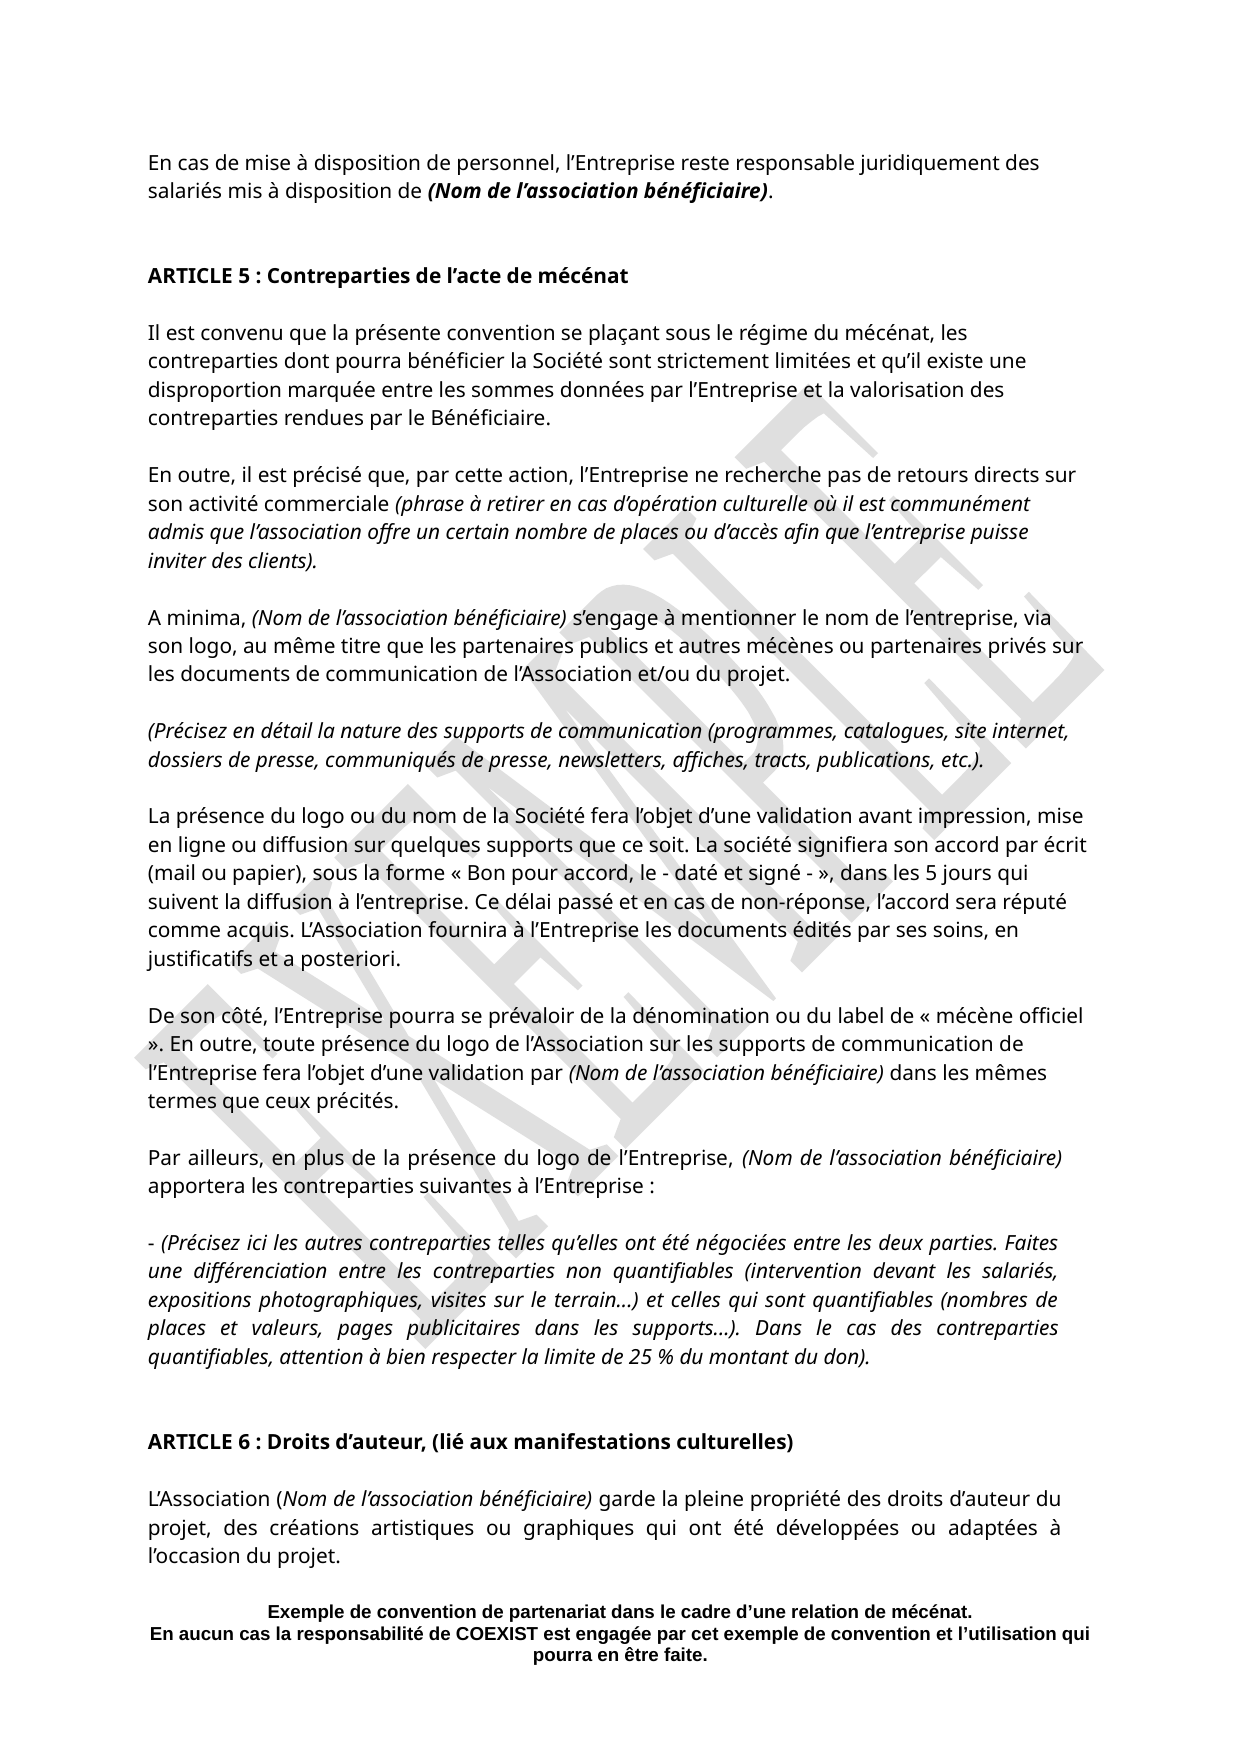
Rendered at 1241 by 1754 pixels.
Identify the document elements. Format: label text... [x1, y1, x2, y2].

text De son côté, l’Entreprise pourra se prévaloir de la dénomination ou du label de « mécène officiel ». En outre, toute présence du logo de l’Association sur les supports de communication de l’Entreprise fera l’objet d’une validation par (Nom de l’association bénéficiaire) dans les mêmes termes que ceux précités. [182, 1001, 439, 1114]
text A minima, (Nom de l’association bénéficiaire) s’engage à mentionner le nom de l’entreprise, via son logo, au même titre que les partenaires publics et autres mécènes ou partenaires privés sur les documents de communication de l’Association et/ou du projet. [607, 611, 729, 688]
text - (Précisez ici les autres contreparties telles qu’elles ont été négociées entre les deux parties. Faites une différenciation entre les contreparties non quantifiables (intervention devant les salariés, expositions photographiques, visites sur le terrain...) et celles qui sont quantifiables (nombres de places et valeurs, pages publicitaires dans les supports...). Dans le cas des contreparties quantifiables, attention à bien respecter la limite de 25 % du montant du don). [148, 1228, 1062, 1370]
text ARTICLE 5 : Contreparties de l’acte de mécénat [148, 261, 1062, 290]
text De son côté, l’Entreprise pourra se prévaloir de la dénomination ou du label de « mécène officiel ». En outre, toute présence du logo de l’Association sur les supports de communication de l’Entreprise fera l’objet d’une validation par (Nom de l’association bénéficiaire) dans les mêmes termes que ceux précités. [389, 1001, 614, 1114]
text La présence du logo ou du nom de la Société fera l’objet d’une validation avant impression, mise en ligne ou diffusion sur quelques supports que ce soit. La société signifiera son accord par écrit (mail ou papier), sous la forme « Bon pour accord, le - daté et signé - », dans les 5 jours qui suivent la diffusion à l’entreprise. Ce délai passé et en cas de non-réponse, l’accord sera réputé comme acquis. L’Association fournira à l’Entreprise les documents édités par ses soins, en justificatifs et a posteriori. [148, 802, 472, 972]
text Par ailleurs, en plus de la présence du logo de l’Entreprise, (Nom de l’association bénéficiaire) apportera les contreparties suivantes à l’Entreprise : [473, 1143, 1062, 1200]
text (Précisez en détail la nature des supports de communication (programmes, catalogues, site internet, dossiers de presse, communiqués de presse, newsletters, affiches, tracts, publications, etc.). [774, 716, 891, 773]
text (Précisez en détail la nature des supports de communication (programmes, catalogues, site internet, dossiers de presse, communiqués de presse, newsletters, affiches, tracts, publications, etc.). [602, 716, 724, 773]
text En outre, il est précisé que, par cette action, l’Entreprise ne recherche pas de retours directs sur son activité commerciale (phrase à retirer en cas d’opération culturelle où il est communément admis que l’association offre un certain nombre de places ou d’accès afin que l’entreprise puisse inviter des clients). [792, 460, 1093, 574]
text En outre, il est précisé que, par cette action, l’Entreprise ne recherche pas de retours directs sur son activité commerciale (phrase à retirer en cas d’opération culturelle où il est communément admis que l’association offre un certain nombre de places ou d’accès afin que l’entreprise puisse inviter des clients). [148, 460, 875, 574]
text (Précisez en détail la nature des supports de communication (programmes, catalogues, site internet, dossiers de presse, communiqués de presse, newsletters, affiches, tracts, publications, etc.). [865, 716, 979, 773]
text En cas de mise à disposition de personnel, l’Entreprise reste responsable juridiquement des salariés mis à disposition de (Nom de l’association bénéficiaire). [148, 148, 1093, 204]
text L’Association (Nom de l’association bénéficiaire) garde la pleine propriété des droits d’auteur du projet, des créations artistiques ou graphiques qui ont été développées ou adaptées à l’occasion du projet. [148, 1484, 1062, 1569]
text La présence du logo ou du nom de la Société fera l’objet d’une validation avant impression, mise en ligne ou diffusion sur quelques supports que ce soit. La société signifiera son accord par écrit (mail ou papier), sous la forme « Bon pour accord, le - daté et signé - », dans les 5 jours qui suivent la diffusion à l’entreprise. Ce délai passé et en cas de non-réponse, l’accord sera réputé comme acquis. L’Association fournira à l’Entreprise les documents édités par ses soins, en justificatifs et a posteriori. [517, 811, 733, 972]
text La présence du logo ou du nom de la Société fera l’objet d’une validation avant impression, mise en ligne ou diffusion sur quelques supports que ce soit. La société signifiera son accord par écrit (mail ou papier), sous la forme « Bon pour accord, le - daté et signé - », dans les 5 jours qui suivent la diffusion à l’entreprise. Ce délai passé et en cas de non-réponse, l’accord sera réputé comme acquis. L’Association fournira à l’Entreprise les documents édités par ses soins, en justificatifs et a posteriori. [634, 802, 800, 972]
text La présence du logo ou du nom de la Société fera l’objet d’une validation avant impression, mise en ligne ou diffusion sur quelques supports que ce soit. La société signifiera son accord par écrit (mail ou papier), sous la forme « Bon pour accord, le - daté et signé - », dans les 5 jours qui suivent la diffusion à l’entreprise. Ce délai passé et en cas de non-réponse, l’accord sera réputé comme acquis. L’Association fournira à l’Entreprise les documents édités par ses soins, en justificatifs et a posteriori. [688, 802, 1093, 972]
text A minima, (Nom de l’association bénéficiaire) s’engage à mentionner le nom de l’entreprise, via son logo, au même titre que les partenaires publics et autres mécènes ou partenaires privés sur les documents de communication de l’Association et/ou du projet. [148, 603, 639, 688]
text La présence du logo ou du nom de la Société fera l’objet d’une validation avant impression, mise en ligne ou diffusion sur quelques supports que ce soit. La société signifiera son accord par écrit (mail ou papier), sous la forme « Bon pour accord, le - daté et signé - », dans les 5 jours qui suivent la diffusion à l’entreprise. Ce délai passé et en cas de non-réponse, l’accord sera réputé comme acquis. L’Association fournira à l’Entreprise les documents édités par ses soins, en justificatifs et a posteriori. [381, 802, 656, 972]
text A minima, (Nom de l’association bénéficiaire) s’engage à mentionner le nom de l’entreprise, via son logo, au même titre que les partenaires publics et autres mécènes ou partenaires privés sur les documents de communication de l’Association et/ou du projet. [752, 603, 989, 688]
text Par ailleurs, en plus de la présence du logo de l’Entreprise, (Nom de l’association bénéficiaire) apportera les contreparties suivantes à l’Entreprise : [148, 1143, 300, 1200]
text La présence du logo ou du nom de la Société fera l’objet d’une validation avant impression, mise en ligne ou diffusion sur quelques supports que ce soit. La société signifiera son accord par écrit (mail ou papier), sous la forme « Bon pour accord, le - daté et signé - », dans les 5 jours qui suivent la diffusion à l’entreprise. Ce délai passé et en cas de non-réponse, l’accord sera réputé comme acquis. L’Association fournira à l’Entreprise les documents édités par ses soins, en justificatifs et a posteriori. [545, 802, 691, 906]
text ARTICLE 6 : Droits d’auteur, (lié aux manifestations culturelles) [148, 1427, 1062, 1456]
text De son côté, l’Entreprise pourra se prévaloir de la dénomination ou du label de « mécène officiel ». En outre, toute présence du logo de l’Association sur les supports de communication de l’Entreprise fera l’objet d’une validation par (Nom de l’association bénéficiaire) dans les mêmes termes que ceux précités. [532, 1001, 673, 1102]
text (Précisez en détail la nature des supports de communication (programmes, catalogues, site internet, dossiers de presse, communiqués de presse, newsletters, affiches, tracts, publications, etc.). [967, 716, 1093, 773]
text A minima, (Nom de l’association bénéficiaire) s’engage à mentionner le nom de l’entreprise, via son logo, au même titre que les partenaires publics et autres mécènes ou partenaires privés sur les documents de communication de l’Association et/ou du projet. [935, 603, 1073, 688]
text De son côté, l’Entreprise pourra se prévaloir de la dénomination ou du label de « mécène officiel ». En outre, toute présence du logo de l’Association sur les supports de communication de l’Entreprise fera l’objet d’une validation par (Nom de l’association bénéficiaire) dans les mêmes termes que ceux précités. [638, 1001, 1093, 1114]
text Il est convenu que la présente convention se plaçant sous le régime du mécénat, les contreparties dont pourra bénéﬁcier la Société sont strictement limitées et qu’il existe une disproportion marquée entre les sommes données par l’Entreprise et la valorisation des contreparties rendues par le Bénéﬁciaire. [148, 318, 1093, 432]
text Par ailleurs, en plus de la présence du logo de l’Entreprise, (Nom de l’association bénéficiaire) apportera les contreparties suivantes à l’Entreprise : [316, 1143, 490, 1200]
text A minima, (Nom de l’association bénéficiaire) s’engage à mentionner le nom de l’entreprise, via son logo, au même titre que les partenaires publics et autres mécènes ou partenaires privés sur les documents de communication de l’Association et/ou du projet. [671, 603, 806, 688]
text (Précisez en détail la nature des supports de communication (programmes, catalogues, site internet, dossiers de presse, communiqués de presse, newsletters, affiches, tracts, publications, etc.). [148, 716, 597, 773]
